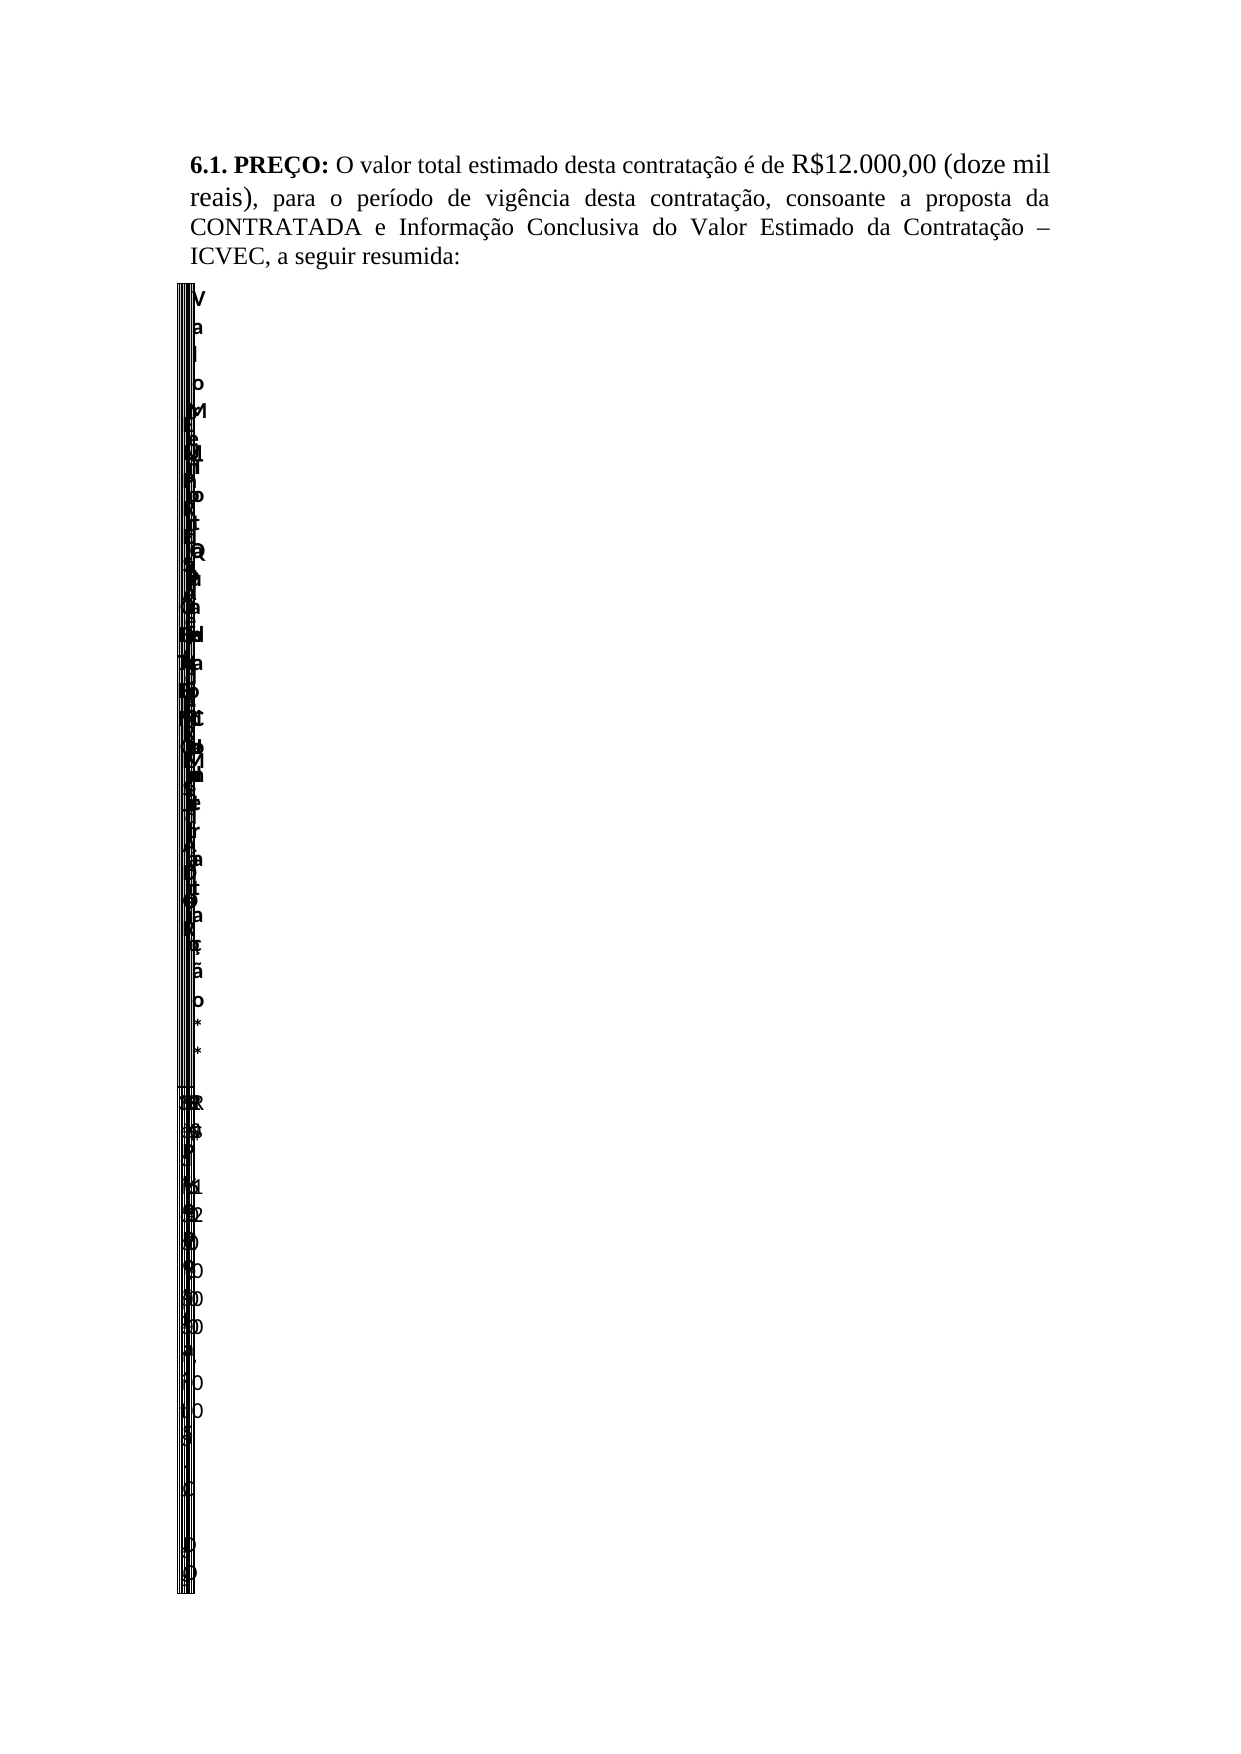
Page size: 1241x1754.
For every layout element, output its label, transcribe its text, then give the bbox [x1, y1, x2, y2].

text 6.1. PREÇO: O valor total estimado desta contratação é de R$12.000,00 (doze mil reais), para o período de vigência desta contratação, consoante a proposta da CONTRATADA e Informação Conclusiva do Valor Estimado da Contratação – ICVEC, a seguir resumida: [190, 148, 1051, 270]
